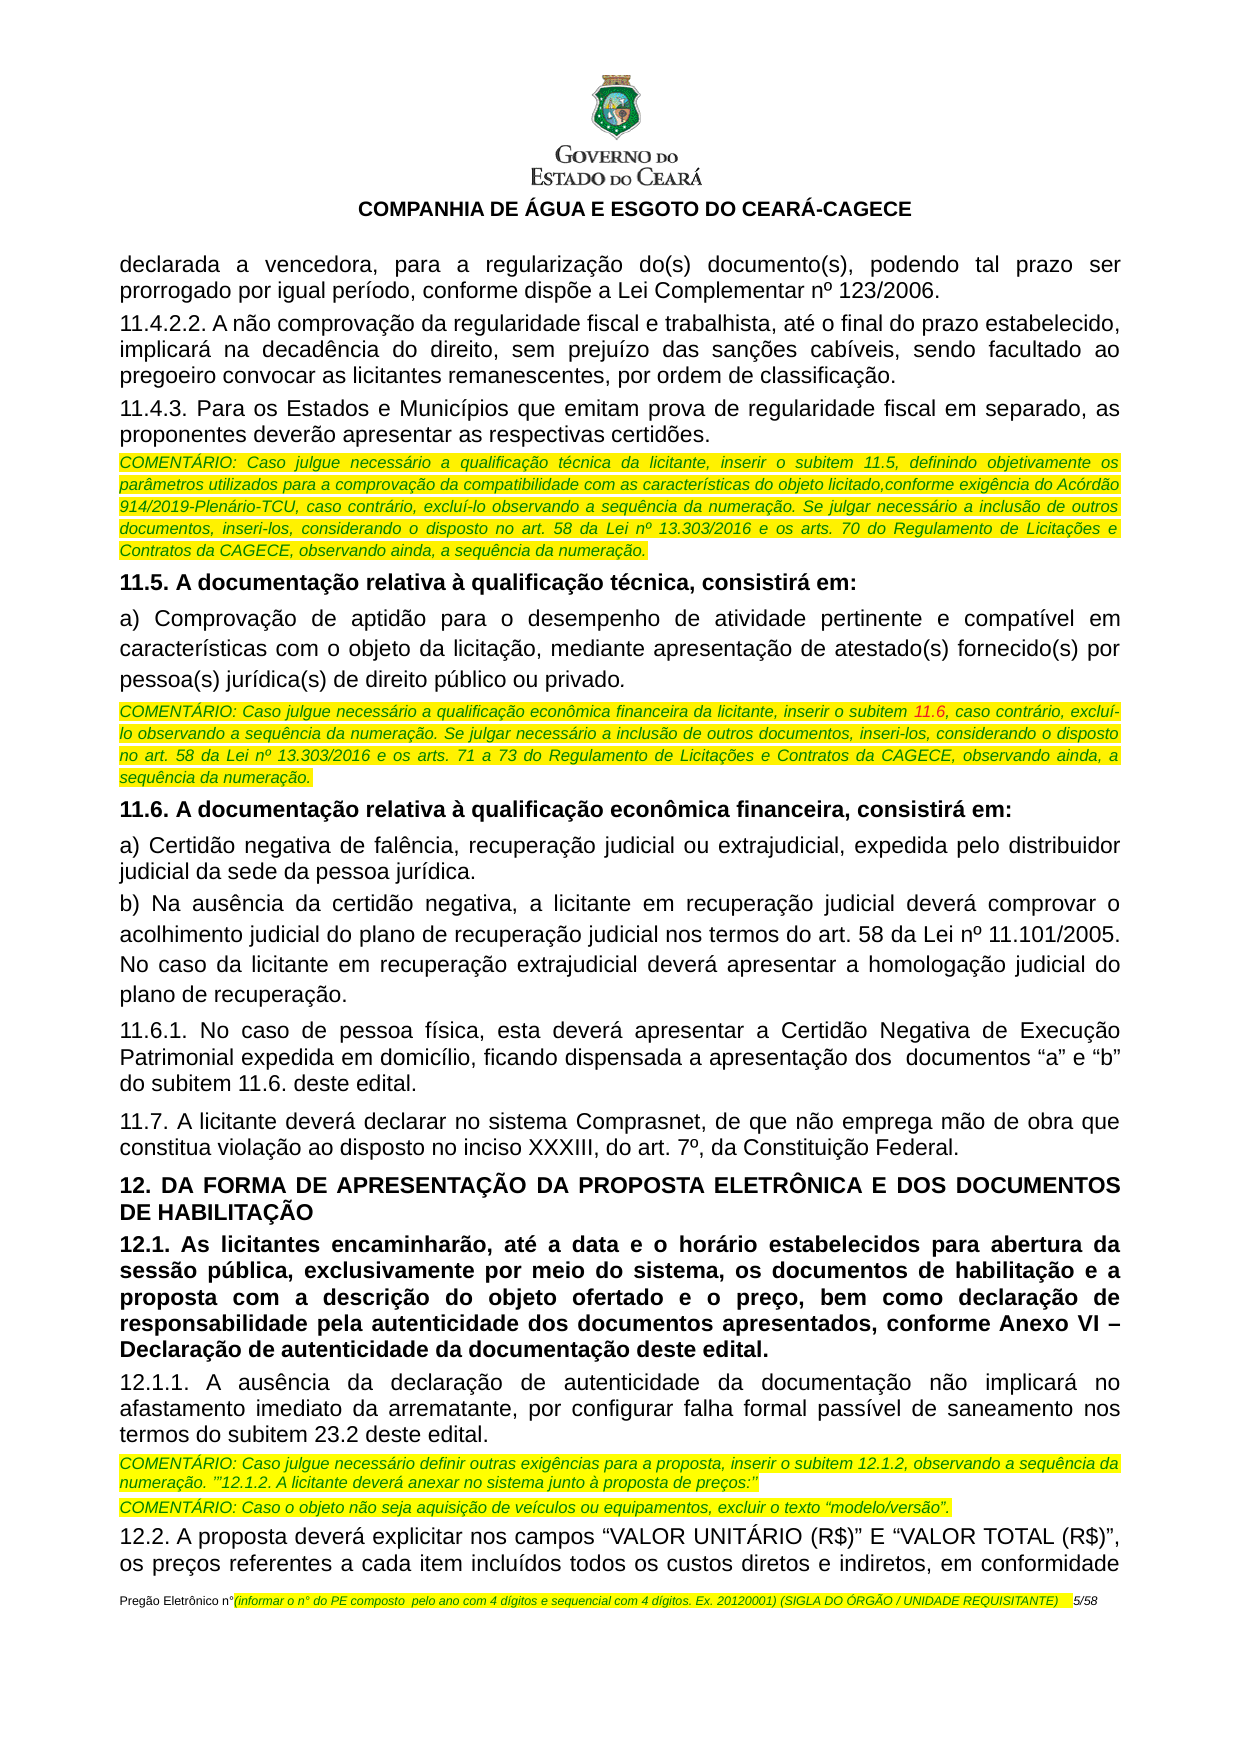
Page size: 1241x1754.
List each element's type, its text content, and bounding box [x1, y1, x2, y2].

text 11.6. A documentação relativa à qualificação econômica financeira, consistirá em: [119, 796, 1121, 822]
text 11.4.2.2. A não comprovação da regularidade fiscal e trabalhista, até o final do prazo estabelecido, implicará na decadência do direito, sem prejuízo das sanções cabíveis, sendo facultado ao pregoeiro convocar as licitantes remanescentes, por ordem de classificação. [119, 309, 1121, 388]
text 12.1.1. A ausência da declaração de autenticidade da documentação não implicará no afastamento imediato da arrematante, por configurar falha formal passível de saneamento nos termos do subitem 23.2 deste edital. [119, 1369, 1121, 1448]
text a) Certidão negativa de falência, recuperação judicial ou extrajudicial, expedida pelo distribuidor judicial da sede da pessoa jurídica. [119, 832, 1121, 884]
text COMENTÁRIO: Caso o objeto não seja aquisição de veículos ou equipamentos, excluir o texto “modelo/versão”. [119, 1498, 1121, 1517]
text COMENTÁRIO: Caso julgue necessário a qualificação econômica financeira da licitante, inserir o subitem 11.6, caso contrário, excluí-lo observando a sequência da numeração. Se julgar necessário a inclusão de outros documentos, inseri-los, considerando o disposto no art. 58 da Lei nº 13.303/2016 e os arts. 71 a 73 do Regulamento de Licitações e Contratos da CAGECE, observando ainda, a sequência da numeração. [119, 702, 1121, 787]
text 11.6.1. No caso de pessoa física, esta deverá apresentar a Certidão Negativa de Execução Patrimonial expedida em domicílio, ficando dispensada a apresentação dos documentos “a” e “b” do subitem 11.6. deste edital. [119, 1017, 1121, 1096]
text a) Comprovação de aptidão para o desempenho de atividade pertinente e compatível em características com o objeto da licitação, mediante apresentação de atestado(s) fornecido(s) por pessoa(s) jurídica(s) de direito público ou privado. [119, 605, 1121, 692]
text declarada a vencedora, para a regularização do(s) documento(s), podendo tal prazo ser prorrogado por igual período, conforme dispõe a Lei Complementar nº 123/2006. [119, 251, 1121, 303]
text 12.1. As licitantes encaminharão, até a data e o horário estabelecidos para abertura da sessão pública, exclusivamente por meio do sistema, os documentos de habilitação e a proposta com a descrição do objeto ofertado e o preço, bem como declaração de responsabilidade pela autenticidade dos documentos apresentados, conforme Anexo VI – Declaração de autenticidade da documentação deste edital. [119, 1231, 1121, 1363]
text COMENTÁRIO: Caso julgue necessário definir outras exigências para a proposta, inserir o subitem 12.1.2, observando a sequência da numeração. ’”12.1.2. A licitante deverá anexar no sistema junto à proposta de preços:’’ [119, 1454, 1121, 1492]
text 11.4.3. Para os Estados e Municípios que emitam prova de regularidade fiscal em separado, as proponentes deverão apresentar as respectivas certidões. [119, 394, 1121, 447]
text 12.2. A proposta deverá explicitar nos campos “VALOR UNITÁRIO (R$)” E “VALOR TOTAL (R$)”, os preços referentes a cada item incluídos todos os custos diretos e indiretos, em conformidade [119, 1523, 1121, 1576]
text 12. DA FORMA DE APRESENTAÇÃO DA PROPOSTA ELETRÔNICA E DOS DOCUMENTOS DE HABILITAÇÃO [119, 1172, 1121, 1225]
text 11.7. A licitante deverá declarar no sistema Comprasnet, de que não emprega mão de obra que constitua violação ao disposto no inciso XXXIII, do art. 7º, da Constituição Federal. [119, 1108, 1121, 1161]
text COMENTÁRIO: Caso julgue necessário a qualificação técnica da licitante, inserir o subitem 11.5, definindo objetivamente os parâmetros utilizados para a comprovação da compatibilidade com as características do objeto licitado,conforme exigência do Acórdão 914/2019-Plenário-TCU, caso contrário, excluí-lo observando a sequência da numeração. Se julgar necessário a inclusão de outros documentos, inseri-los, considerando o disposto no art. 58 da Lei nº 13.303/2016 e os arts. 70 do Regulamento de Licitações e Contratos da CAGECE, observando ainda, a sequência da numeração. [119, 453, 1121, 560]
text b) Na ausência da certidão negativa, a licitante em recuperação judicial deverá comprovar o acolhimento judicial do plano de recuperação judicial nos termos do art. 58 da Lei nº 11.101/2005. No caso da licitante em recuperação extrajudicial deverá apresentar a homologação judicial do plano de recuperação. [119, 890, 1121, 1007]
text 11.5. A documentação relativa à qualificação técnica, consistirá em: [119, 569, 1121, 595]
